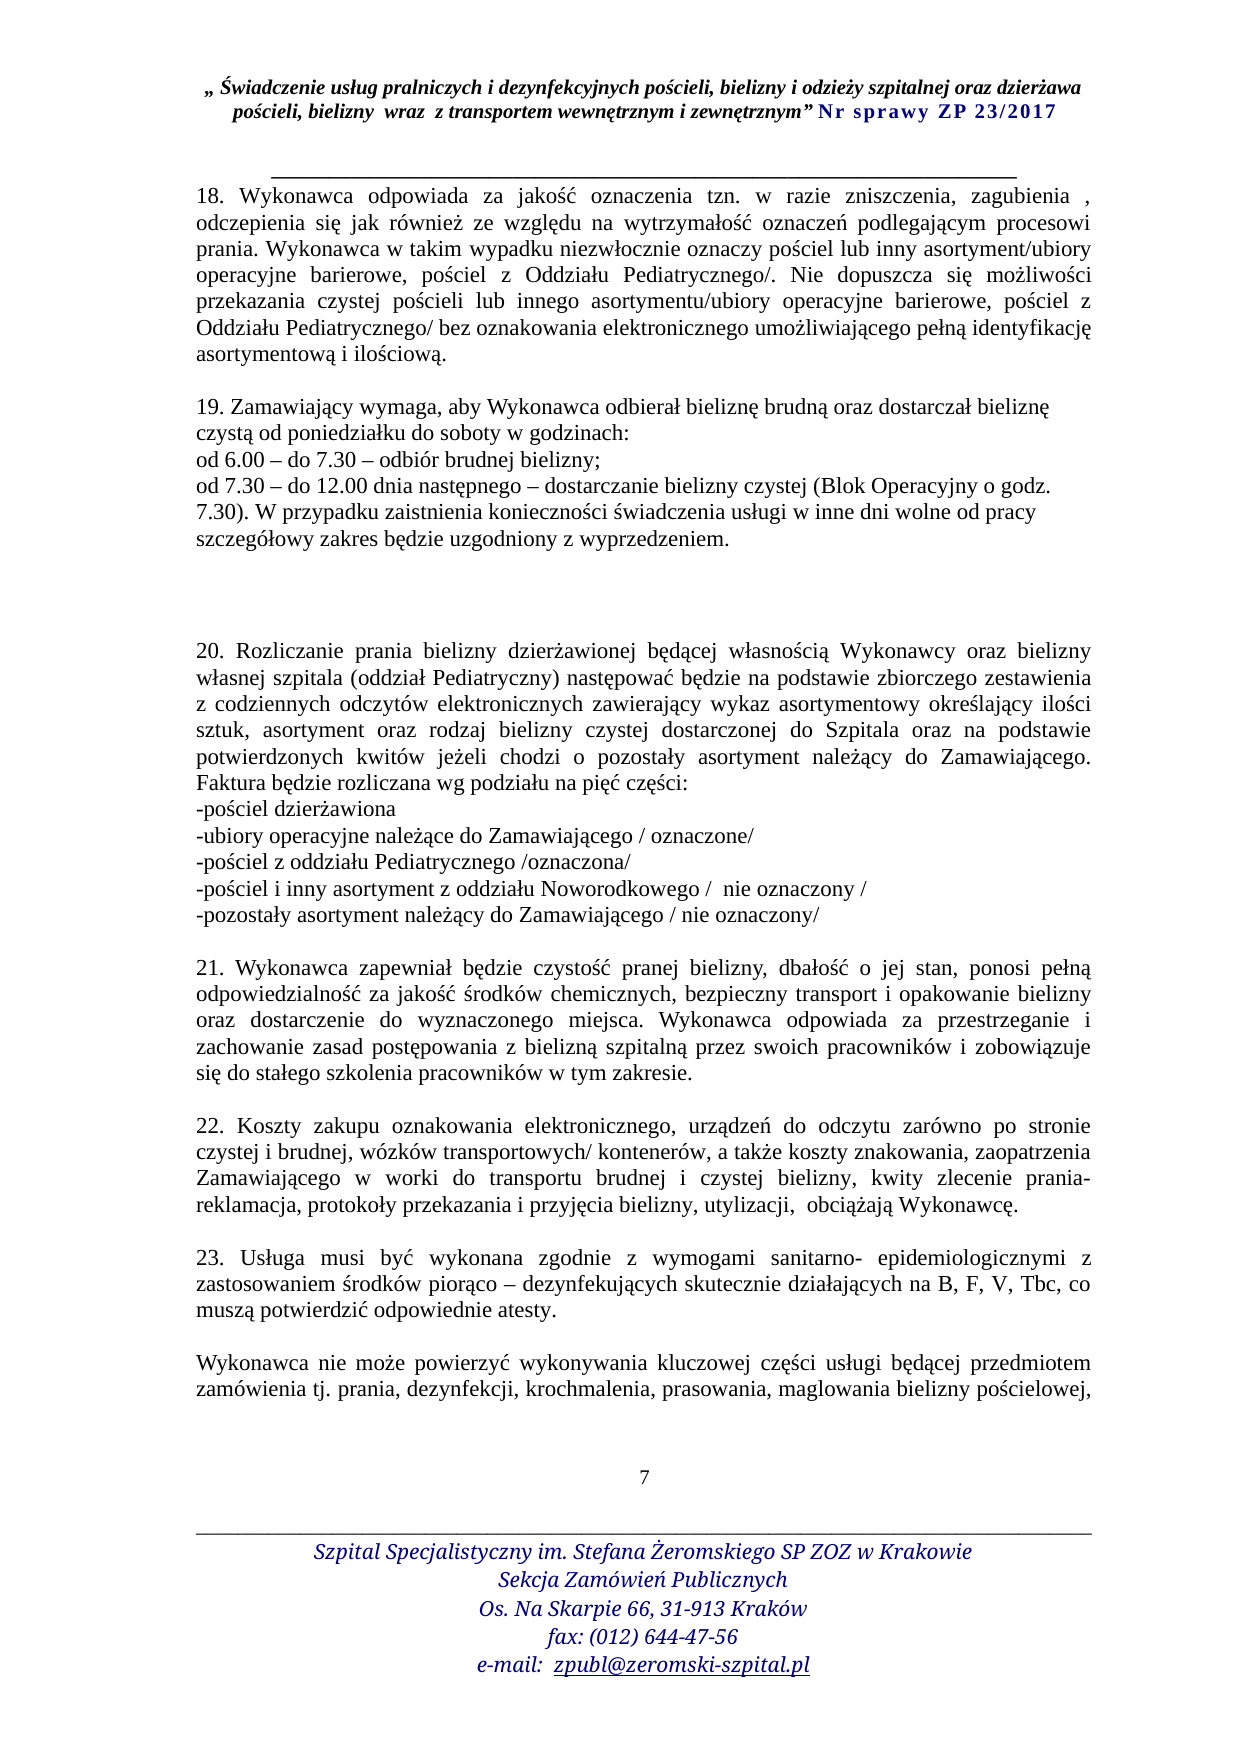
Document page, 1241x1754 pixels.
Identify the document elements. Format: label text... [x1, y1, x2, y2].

text -pościel z oddziału Pediatrycznego /oznaczona/ [196, 848, 1093, 874]
text -ubiory operacyjne należące do Zamawiającego / oznaczone/ [196, 822, 1093, 848]
text 19. Zamawiający wymaga, aby Wykonawca odbierał bieliznę brudną oraz dostarczał bieliznę czystą od poniedziałku do soboty w godzinach: od 6.00 – do 7.30 – odbiór brudnej bielizny; od 7.30 – do 12.00 dnia następnego – dostarczanie bielizny czystej (Blok Operacyjny o godz. 7.30). W przypadku zaistnienia konieczności świadczenia usługi w inne dni wolne od pracy szczegółowy zakres będzie uzgodniony z wyprzedzeniem. [196, 393, 1093, 580]
text -pościel dzierżawiona [196, 796, 1093, 822]
text 18. Wykonawca odpowiada za jakość oznaczenia tzn. w razie zniszczenia, zagubienia , odczepienia się jak również ze względu na wytrzymałość oznaczeń podlegającym procesowi prania. Wykonawca w takim wypadku niezwłocznie oznaczy pościel lub inny asortyment/ubiory operacyjne barierowe, pościel z Oddziału Pediatrycznego/. Nie dopuszcza się możliwości przekazania czystej pościeli lub innego asortymentu/ubiory operacyjne barierowe, pościel z Oddziału Pediatrycznego/ bez oznakowania elektronicznego umożliwiającego pełną identyfikację asortymentową i ilościową. [196, 182, 1093, 367]
text 22. Koszty zakupu oznakowania elektronicznego, urządzeń do odczytu zarówno po stronie czystej i brudnej, wózków transportowych/ kontenerów, a także koszty znakowania, zaopatrzenia Zamawiającego w worki do transportu brudnej i czystej bielizny, kwity zlecenie prania-reklamacja, protokoły przekazania i przyjęcia bielizny, utylizacji, obciążają Wykonawcę. [196, 1112, 1093, 1217]
text 21. Wykonawca zapewniał będzie czystość pranej bielizny, dbałość o jej stan, ponosi pełną odpowiedzialność za jakość środków chemicznych, bezpieczny transport i opakowanie bielizny oraz dostarczenie do wyznaczonego miejsca. Wykonawca odpowiada za przestrzeganie i zachowanie zasad postępowania z bielizną szpitalną przez swoich pracowników i zobowiązuje się do stałego szkolenia pracowników w tym zakresie. [196, 954, 1093, 1085]
text Wykonawca nie może powierzyć wykonywania kluczowej części usługi będącej przedmiotem zamówienia tj. prania, dezynfekcji, krochmalenia, prasowania, maglowania bielizny pościelowej, [196, 1349, 1093, 1402]
text 23. Usługa musi być wykonana zgodnie z wymogami sanitarno- epidemiologicznymi z zastosowaniem środków piorąco – dezynfekujących skutecznie działających na B, F, V, Tbc, co muszą potwierdzić odpowiednie atesty. [196, 1243, 1093, 1323]
text -pościel i inny asortyment z oddziału Noworodkowego / nie oznaczony / [196, 874, 1093, 901]
text 20. Rozliczanie prania bielizny dzierżawionej będącej własnością Wykonawcy oraz bielizny własnej szpitala (oddział Pediatryczny) następować będzie na podstawie zbiorczego zestawienia z codziennych odczytów elektronicznych zawierający wykaz asortymentowy określający ilości sztuk, asortyment oraz rodzaj bielizny czystej dostarczonej do Szpitala oraz na podstawie potwierdzonych kwitów jeżeli chodzi o pozostały asortyment należący do Zamawiającego. Faktura będzie rozliczana wg podziału na pięć części: [196, 637, 1093, 796]
text -pozostały asortyment należący do Zamawiającego / nie oznaczony/ [196, 901, 1093, 927]
